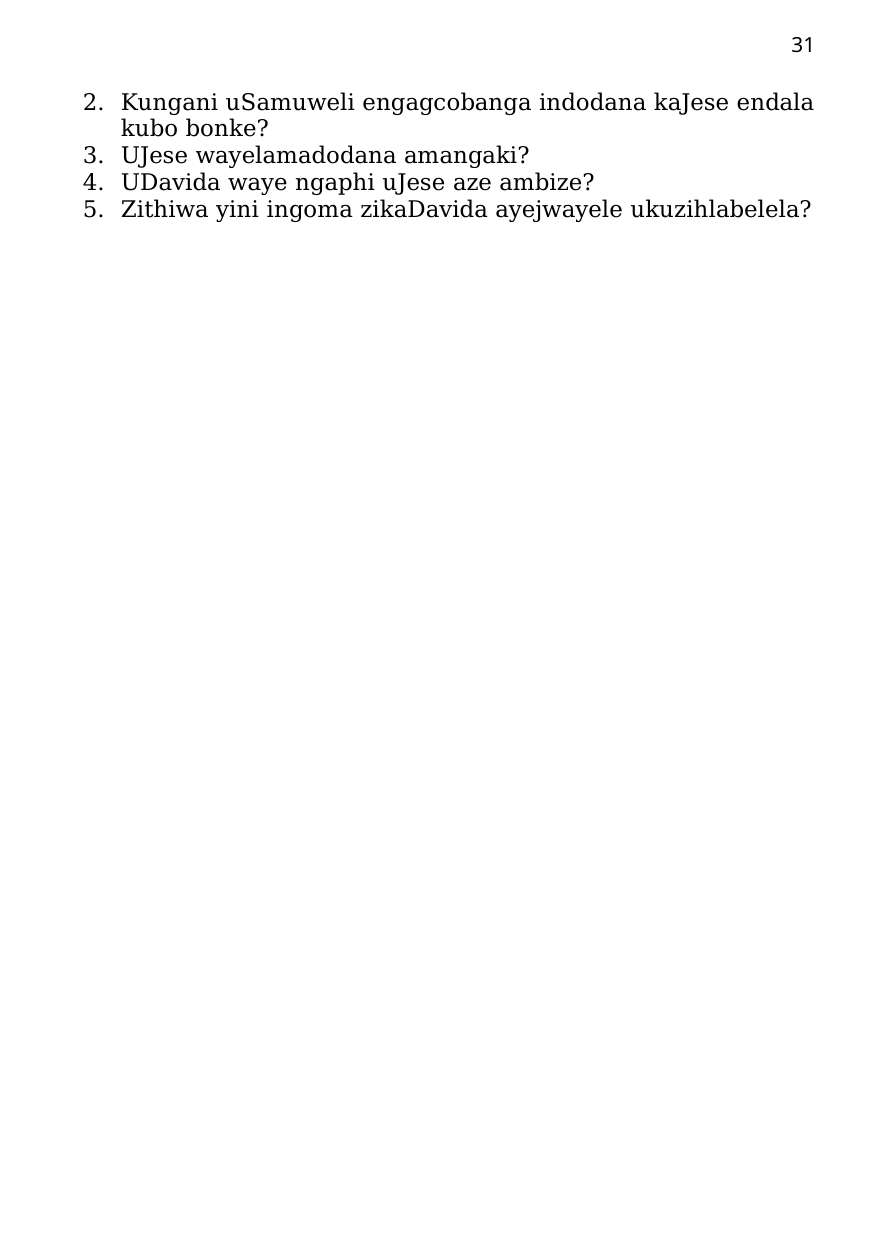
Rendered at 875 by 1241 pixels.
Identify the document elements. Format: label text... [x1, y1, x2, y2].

list Kungani uSamuweli engagcobanga indodana kaJese endala kubo bonke? [83, 88, 815, 142]
list UDavida waye ngaphi uJese aze ambize? [83, 169, 815, 196]
list UJese wayelamadodana amangaki? [83, 142, 815, 169]
list Zithiwa yini ingoma zikaDavida ayejwayele ukuzihlabelela? [83, 196, 815, 223]
